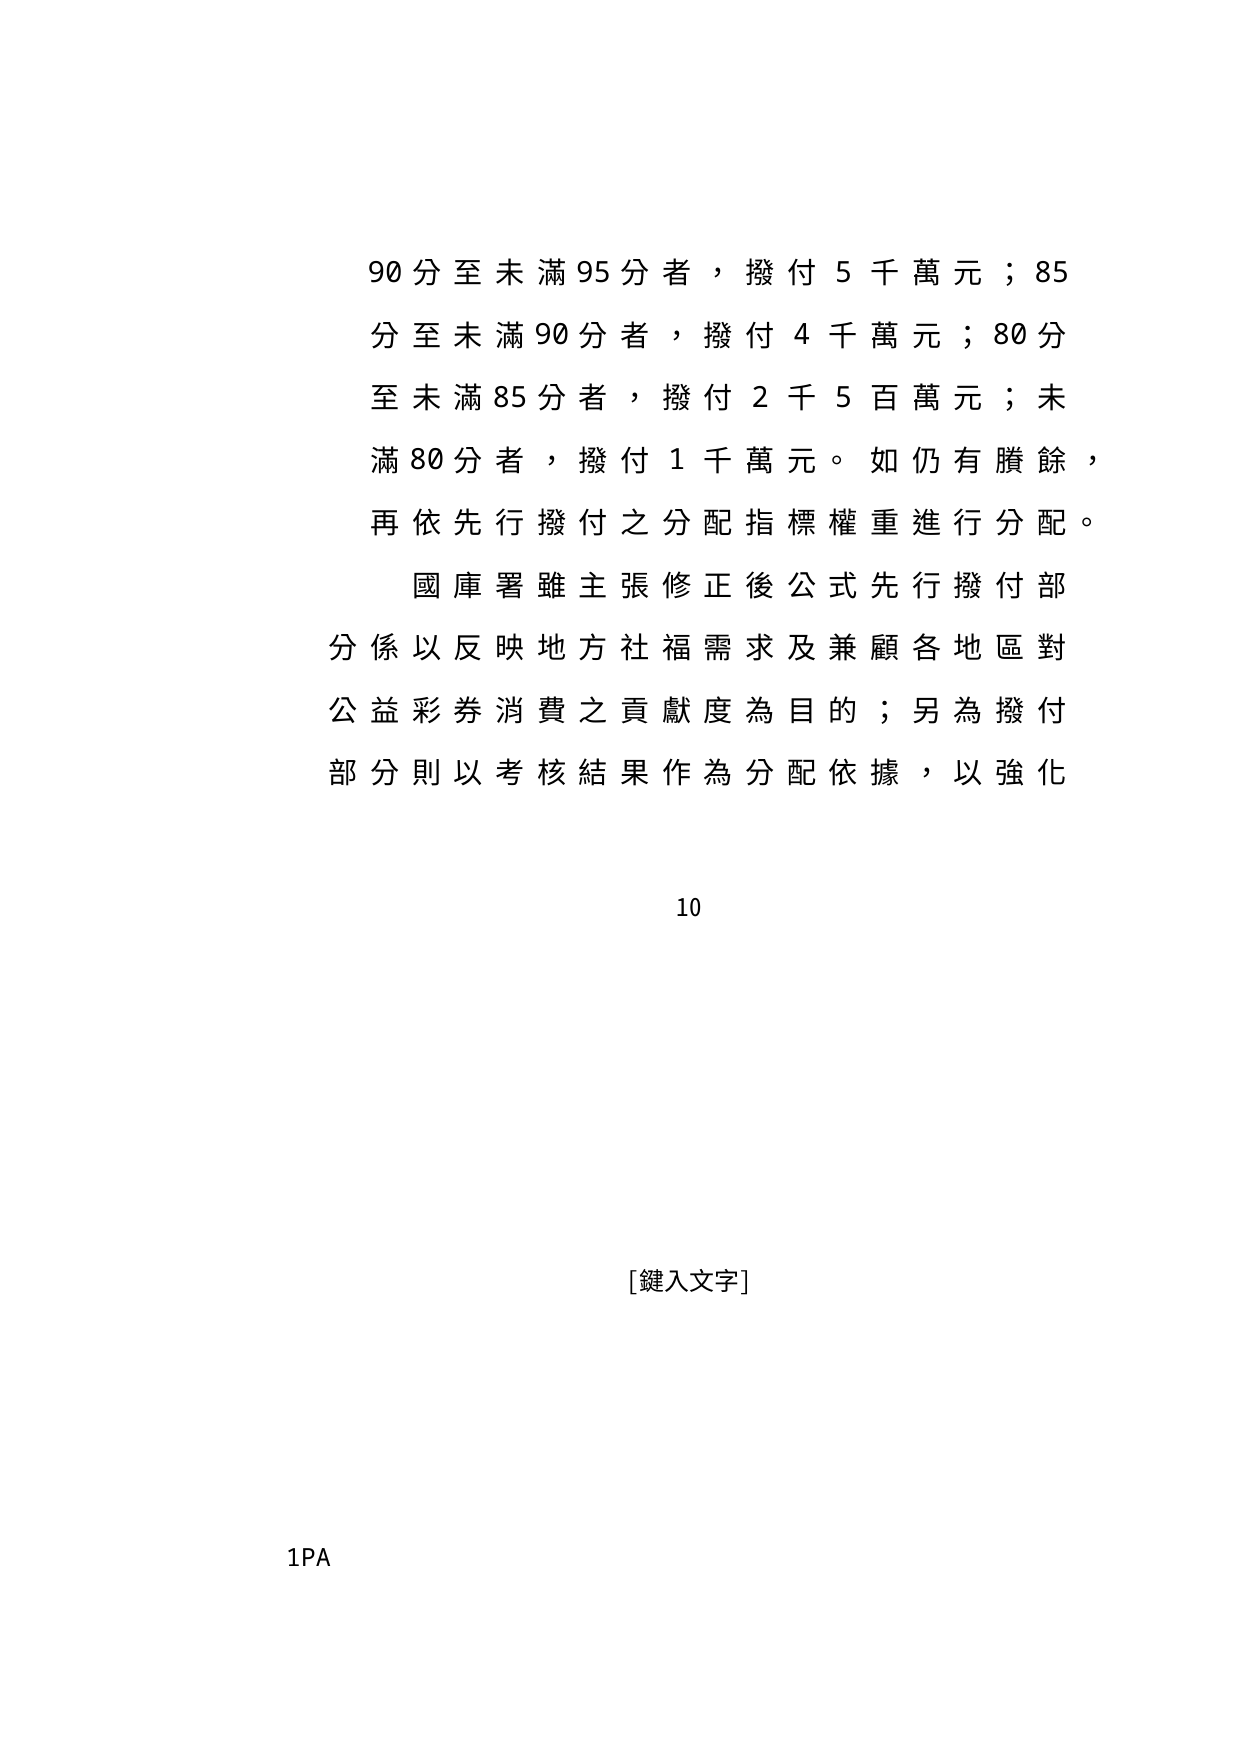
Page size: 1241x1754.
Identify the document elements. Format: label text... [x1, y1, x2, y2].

text 國庫署雖主張修正後公式先行撥付部分係以反映地方社福需求及兼顧各地區對公益彩券消費之貢獻度為目的；另為撥付部分則以考核結果作為分配依據，以強化盈餘運用為目的，惟日後仍應視實施情形，隨時檢討修正。 [315, 542, 1072, 792]
text (2)另為撥付：按盈餘運用考核成績作為分配依據，並以每5分作為分配級距，考核成績在95分以上者，撥付6千萬元；90分至未滿95分者，撥付5千萬元；85分至未滿90分者，撥付4千萬元；80分至未滿85分者，撥付2千5百萬元；未滿80分者，撥付1千萬元。如仍有賸餘，再依先行撥付之分配指標權重進行分配。 [286, 229, 1072, 542]
